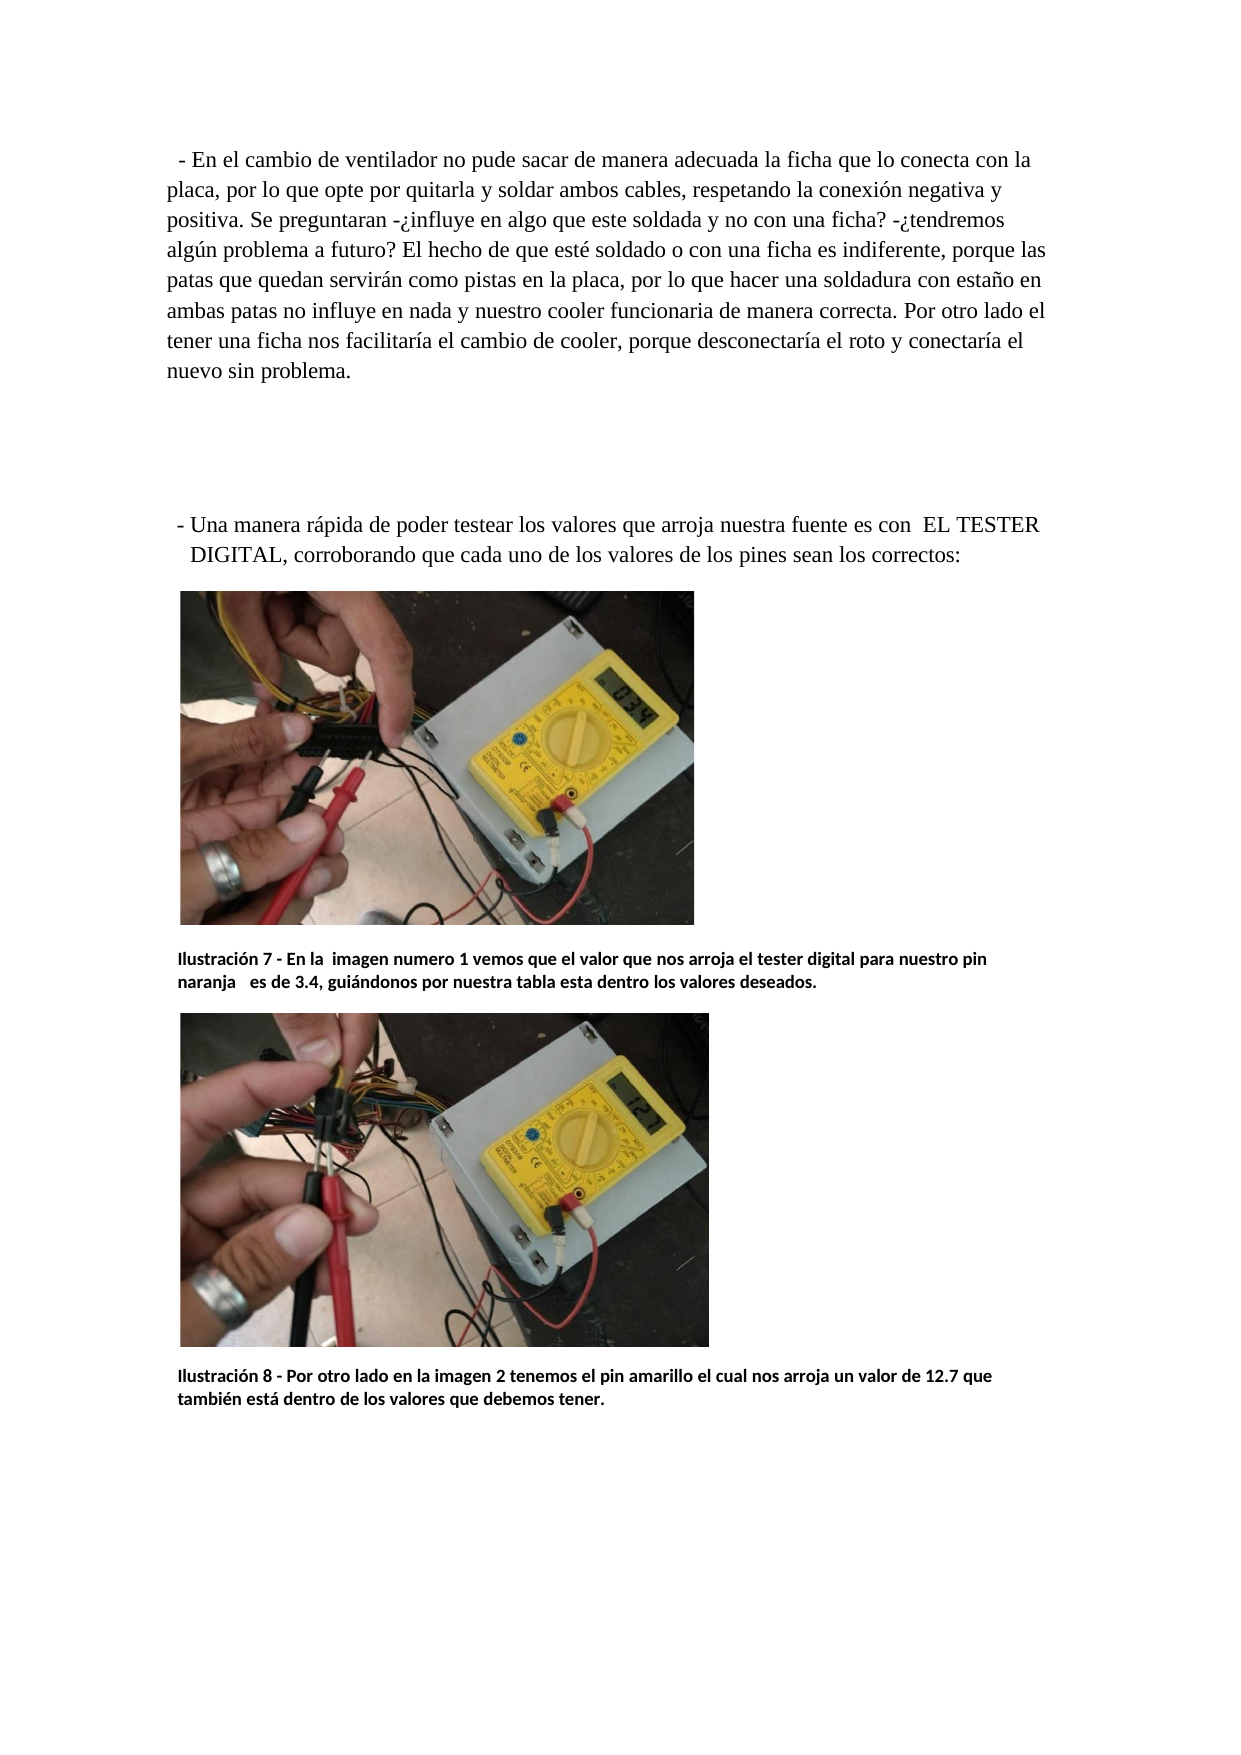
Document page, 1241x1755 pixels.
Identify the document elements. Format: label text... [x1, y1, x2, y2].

text - En el cambio de ventilador no pude sacar de manera adecuada la ficha que lo conecta con la placa, por lo que opte por quitarla y soldar ambos cables, respetando la conexión negativa y positiva. Se preguntaran -¿influye en algo que este soldada y no con una ficha? -¿tendremos algún problema a futuro? El hecho de que esté soldado o con una ficha es indiferente, porque las patas que quedan servirán como pistas en la placa, por lo que hacer una soldadura con estaño en ambas patas no influye en nada y nuestro cooler funcionaria de manera correcta. Por otro lado el tener una ficha nos facilitaría el cambio de cooler, porque desconectaría el roto y conectaría el nuevo sin problema. [167, 146, 1061, 383]
text Ilustración 8 - Por otro lado en la imagen 2 tenemos el pin amarillo el cual nos arroja un valor de 12.7 que también está dentro de los valores que debemos tener. [177, 1364, 996, 1410]
list Una manera rápida de poder testear los valores que arroja nuestra fuente es con EL TESTER DIGITAL, corroborando que cada uno de los valores de los pines sean los correctos: [177, 511, 1047, 567]
text Ilustración 7 - En la imagen numero 1 vemos que el valor que nos arroja el tester digital para nuestro pin naranja es de 3.4, guiándonos por nuestra tabla esta dentro los valores deseados. [177, 947, 1047, 993]
picture [180, 591, 695, 925]
picture [180, 1013, 709, 1347]
